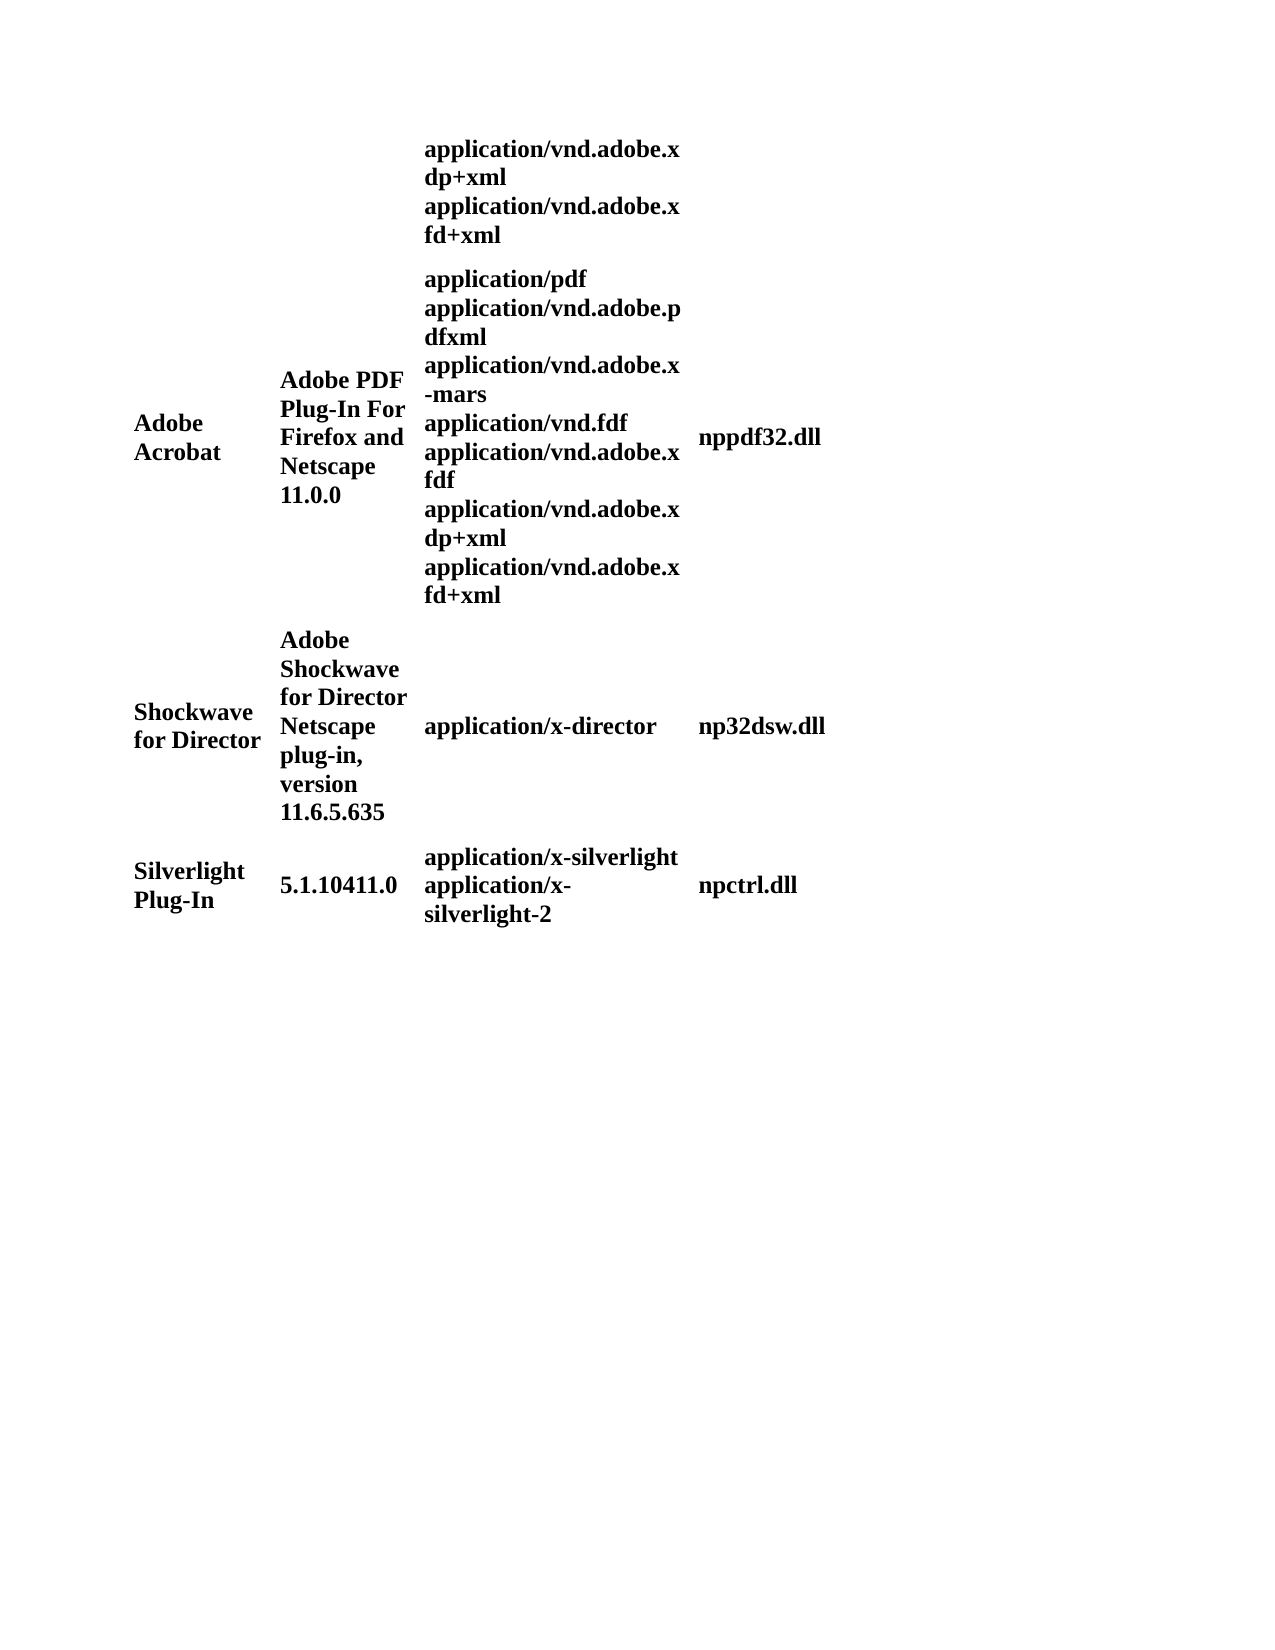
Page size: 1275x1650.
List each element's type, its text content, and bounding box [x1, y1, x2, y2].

table_cell [272, 126, 416, 257]
table_cell Shockwave for Director [126, 617, 272, 834]
table_cell [118, 118, 949, 972]
table_cell Adobe Acrobat [126, 257, 272, 617]
table_cell Adobe PDF Plug-In For Firefox and Netscape 11.0.0 [272, 257, 416, 617]
table_cell application/pdf application/vnd.adobe.pdfxml application/vnd.adobe.x-mars application/vnd.fdf application/vnd.adobe.xfdf application/vnd.adobe.xdp+xml application/vnd.adobe.xfd+xml [416, 257, 690, 617]
table_cell np32dsw.dll [690, 617, 941, 834]
table_cell npctrl.dll [690, 834, 941, 936]
table_cell Adobe Shockwave for Director Netscape plug-in, version 11.6.5.635 [272, 617, 416, 834]
table_cell application/x-silverlight application/x-silverlight-2 [416, 834, 690, 936]
table_cell application/x-director [416, 617, 690, 834]
table_cell 5.1.10411.0 [272, 834, 416, 936]
table_cell nppdf32.dll [690, 257, 941, 617]
table_cell Silverlight Plug-In [126, 834, 272, 936]
table_cell [949, 118, 1254, 972]
table_cell application/vnd.adobe.xdp+xml application/vnd.adobe.xfd+xml [416, 126, 690, 257]
table_cell [690, 126, 941, 257]
table_cell [126, 126, 272, 257]
